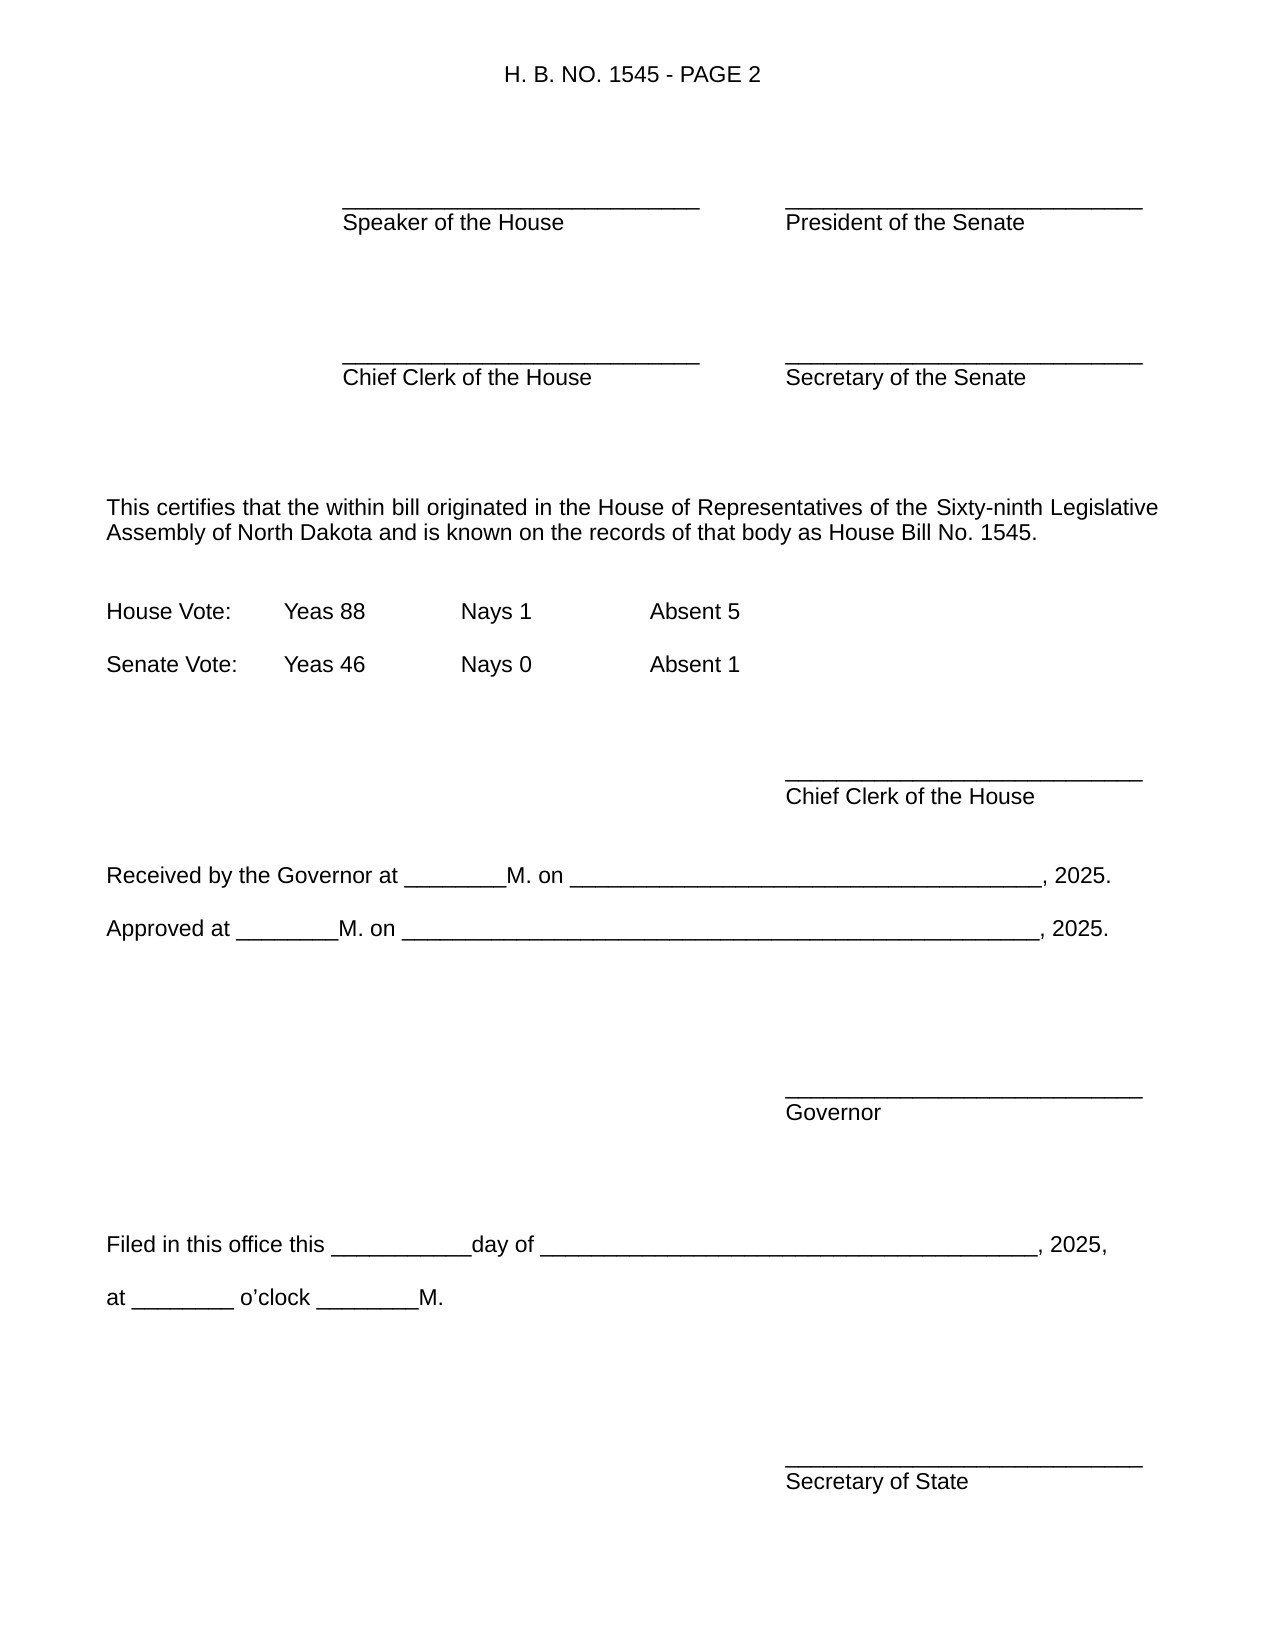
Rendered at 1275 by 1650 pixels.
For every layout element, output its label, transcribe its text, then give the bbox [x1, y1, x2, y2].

text Received by the Governor at ________M. on _____________________________________, 2025. [106, 862, 1158, 888]
text ____________________________ ____________________________ [106, 341, 1158, 366]
text ____________________________ ____________________________ [106, 186, 1158, 211]
text ____________________________ [106, 1073, 1158, 1099]
text Approved at ________M. on __________________________________________________, 2025. [106, 914, 1158, 941]
text Senate Vote: Yeas 46 Nays 0 Absent 1 [106, 651, 1158, 677]
text This certifies that the within bill originated in the House of Representatives of the Sixty-ninth Legislative Assembly of North Dakota and is known on the records of that body as House Bill No. 1545. [106, 496, 1158, 546]
text Speaker of the House President of the Senate [106, 211, 1158, 236]
text Chief Clerk of the House Secretary of the Senate [106, 366, 1158, 391]
text Filed in this office this ___________day of _______________________________________, 2025, [106, 1231, 1158, 1257]
text Governor [106, 1099, 1158, 1125]
text Chief Clerk of the House [106, 783, 1158, 809]
text House Vote: Yeas 88 Nays 1 Absent 5 [106, 598, 1158, 625]
text Secretary of State [106, 1468, 1158, 1494]
text at ________ o’clock ________M. [106, 1283, 1158, 1310]
text ____________________________ [106, 1442, 1158, 1468]
text ____________________________ [106, 756, 1158, 783]
